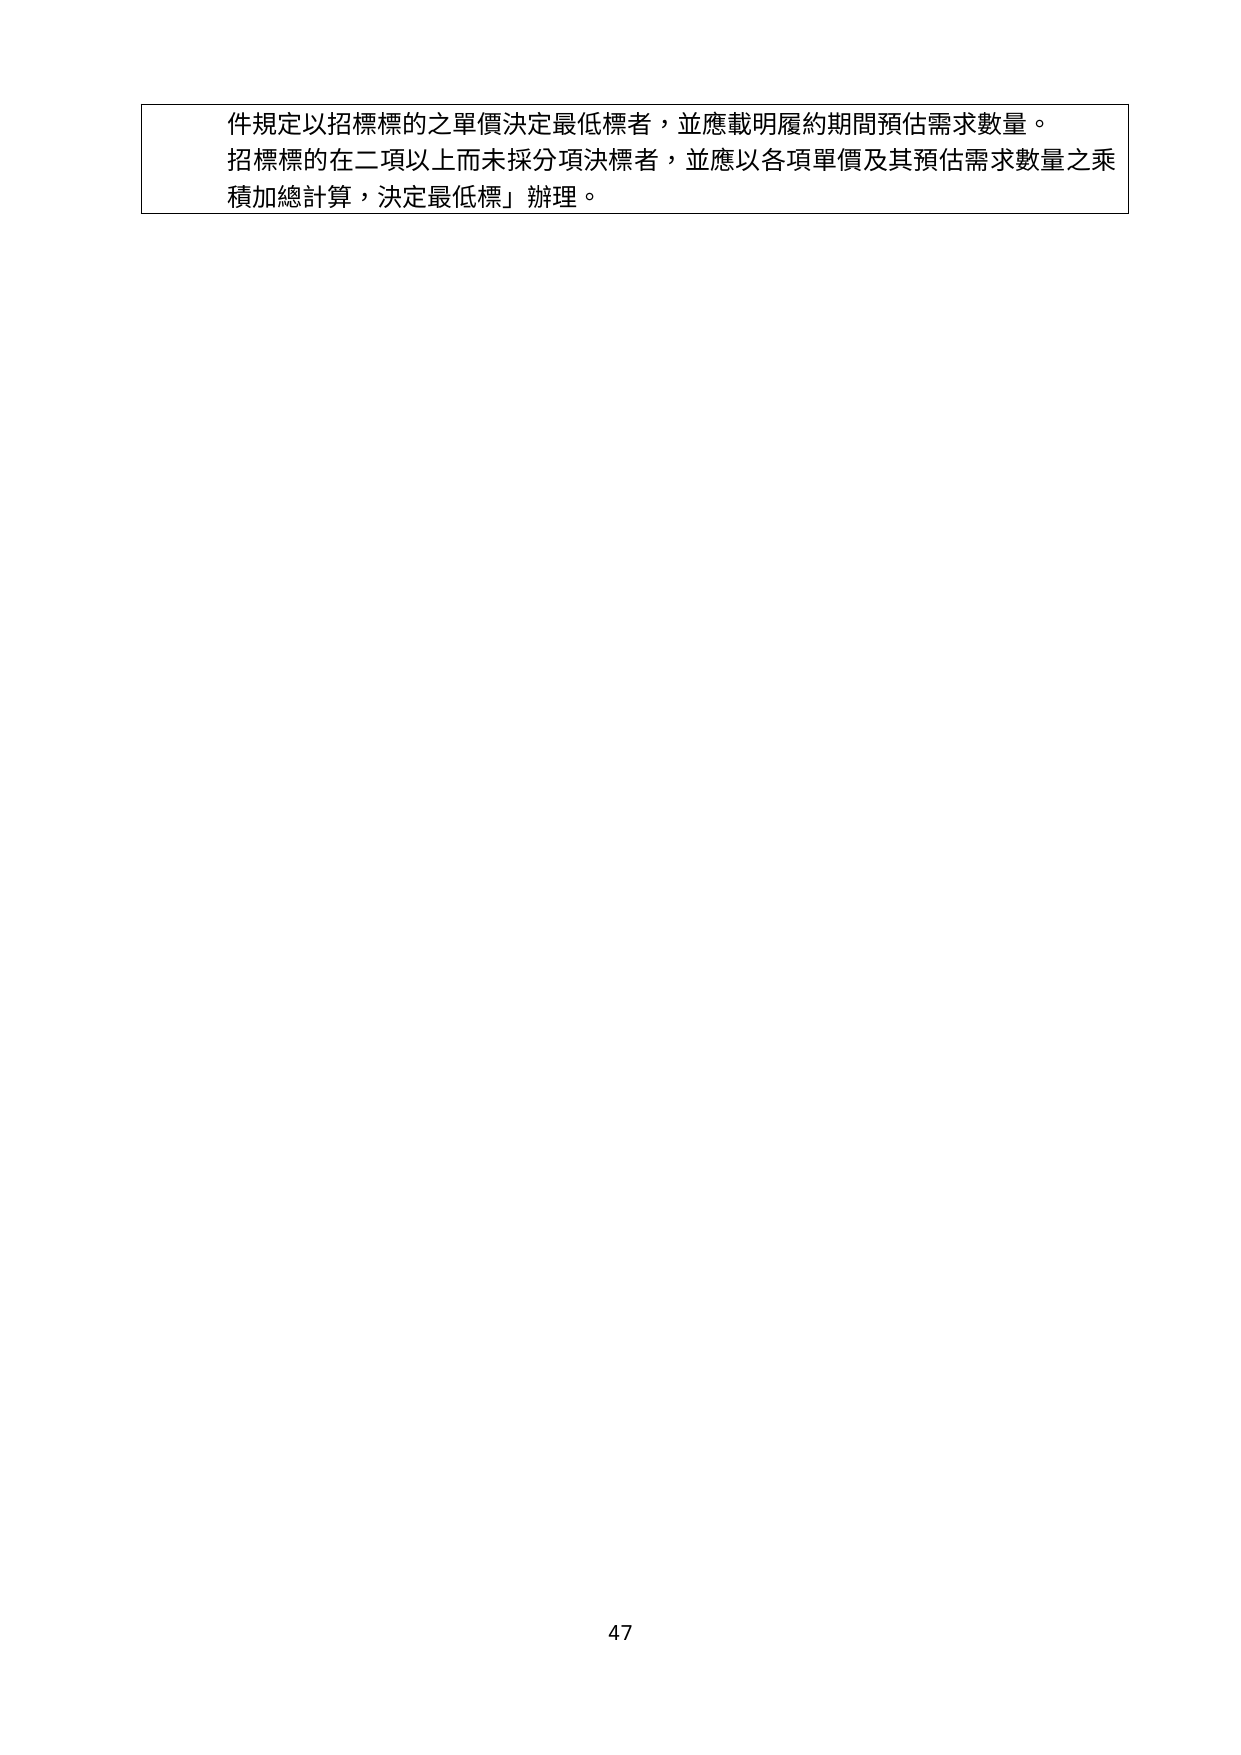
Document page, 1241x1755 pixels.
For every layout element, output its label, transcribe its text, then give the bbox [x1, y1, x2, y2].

table_header 件規定以招標標的之單價決定最低標者，並應載明履約期間預估需求數量。 招標標的在二項以上而未採分項決標者，並應以各項單價及其預估需求數量之乘積加總計算，決定最低標」辦理。 [142, 105, 1128, 213]
